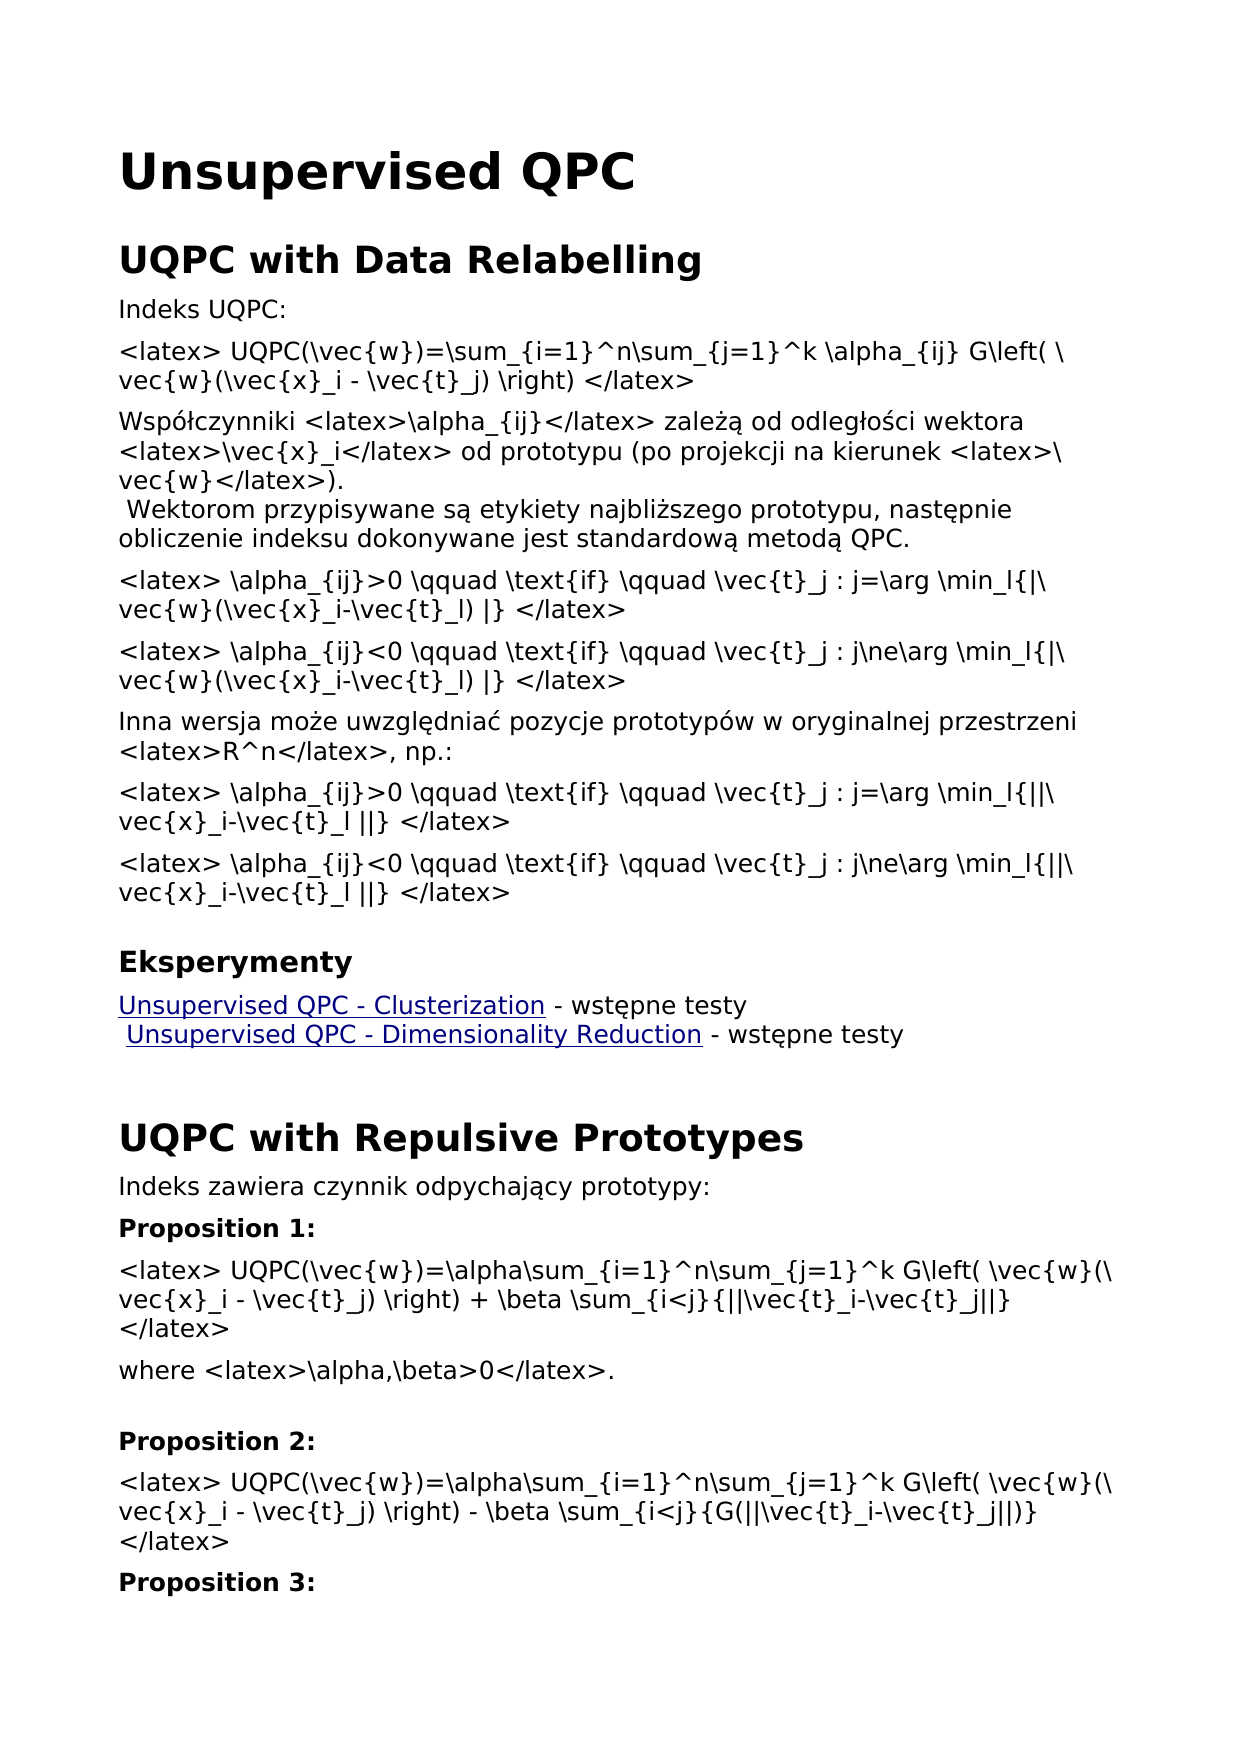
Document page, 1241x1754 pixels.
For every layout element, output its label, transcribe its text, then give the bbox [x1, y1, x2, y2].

text Proposition 2: [118, 1427, 1122, 1456]
text Proposition 1: [118, 1214, 1122, 1243]
text <latex> \alpha_{ij}>0 \qquad \text{if} \qquad \vec{t}_j : j=\arg \min_l{||\vec{x}_i-\vec{t}_l ||} </latex> [118, 778, 1122, 837]
text <latex> UQPC(\vec{w})=\sum_{i=1}^n\sum_{j=1}^k \alpha_{ij} G\left( \vec{w}(\vec{x}_i - \vec{t}_j) \right) </latex> [118, 337, 1122, 395]
text Unsupervised QPC - Clusterization - wstępne testy Unsupervised QPC - Dimensionality Reduction - wstępne testy [118, 991, 1122, 1079]
text Współczynniki <latex>\alpha_{ij}</latex> zależą od odległości wektora <latex>\vec{x}_i</latex> od prototypu (po projekcji na kierunek <latex>\vec{w}</latex>). Wektorom przypisywane są etykiety najbliższego prototypu, następnie obliczenie indeksu dokonywane jest standardową metodą QPC. [118, 407, 1122, 553]
text Indeks UQPC: [118, 295, 1122, 324]
text <latex> UQPC(\vec{w})=\alpha\sum_{i=1}^n\sum_{j=1}^k G\left( \vec{w}(\vec{x}_i - \vec{t}_j) \right) - \beta \sum_{i<j}{G(||\vec{t}_i-\vec{t}_j||)} </latex> [118, 1468, 1122, 1556]
text <latex> \alpha_{ij}<0 \qquad \text{if} \qquad \vec{t}_j : j\ne\arg \min_l{|\vec{w}(\vec{x}_i-\vec{t}_l) |} </latex> [118, 637, 1122, 695]
text Inna wersja może uwzględniać pozycje prototypów w oryginalnej przestrzeni <latex>R^n</latex>, np.: [118, 707, 1122, 766]
text Proposition 3: [118, 1568, 1122, 1598]
subtitle UQPC with Repulsive Prototypes [118, 1116, 1122, 1160]
text Indeks zawiera czynnik odpychający prototypy: [118, 1173, 1122, 1202]
subtitle Eksperymenty [118, 945, 1122, 979]
text <latex> \alpha_{ij}<0 \qquad \text{if} \qquad \vec{t}_j : j\ne\arg \min_l{||\vec{x}_i-\vec{t}_l ||} </latex> [118, 849, 1122, 907]
subtitle UQPC with Data Relabelling [118, 239, 1122, 282]
subtitle Unsupervised QPC [118, 143, 1122, 201]
text where <latex>\alpha,\beta>0</latex>. [118, 1356, 1122, 1414]
text <latex> UQPC(\vec{w})=\alpha\sum_{i=1}^n\sum_{j=1}^k G\left( \vec{w}(\vec{x}_i - \vec{t}_j) \right) + \beta \sum_{i<j}{||\vec{t}_i-\vec{t}_j||} </latex> [118, 1256, 1122, 1343]
text <latex> \alpha_{ij}>0 \qquad \text{if} \qquad \vec{t}_j : j=\arg \min_l{|\vec{w}(\vec{x}_i-\vec{t}_l) |} </latex> [118, 566, 1122, 624]
